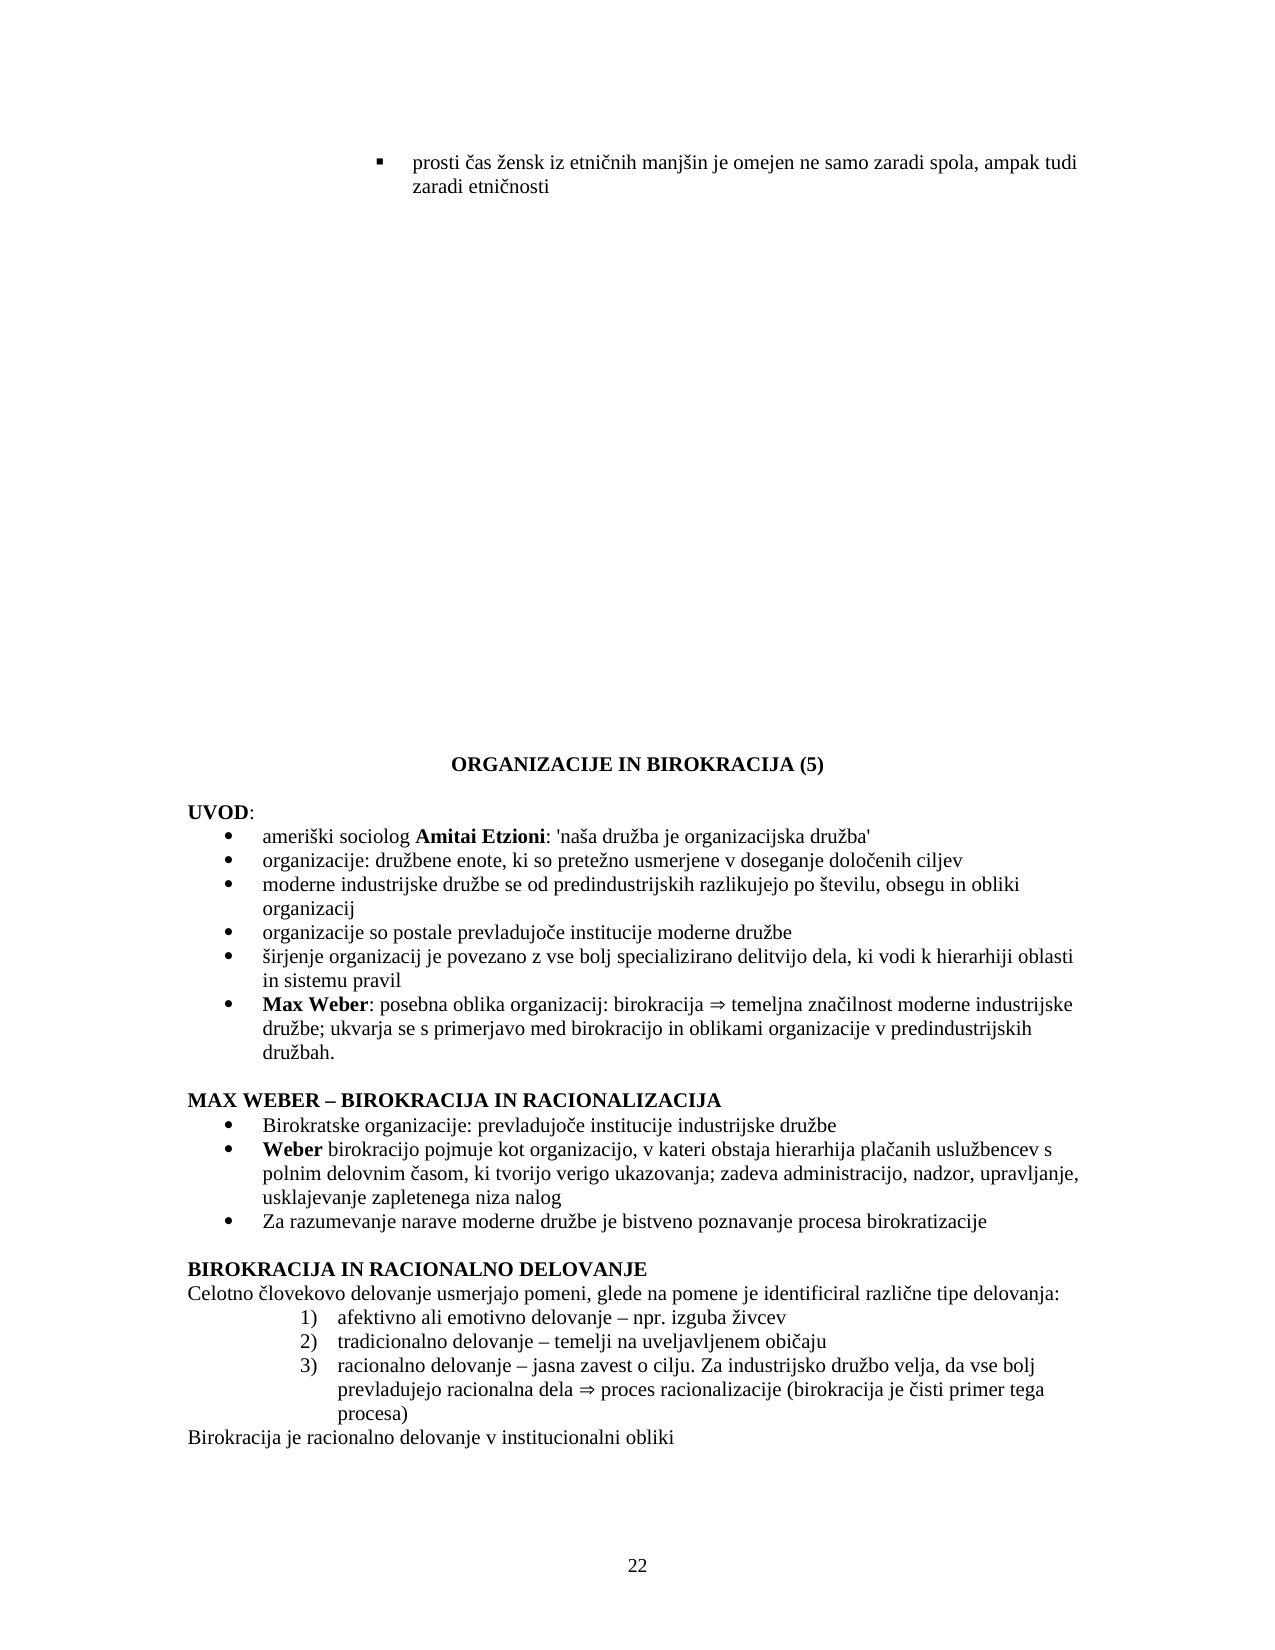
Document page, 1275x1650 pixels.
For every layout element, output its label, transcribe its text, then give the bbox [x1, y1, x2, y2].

list Weber birokracijo pojmuje kot organizacijo, v kateri obstaja hierarhija plačanih uslužbencev s polnim delovnim časom, ki tvorijo verigo ukazovanja; zadeva administracijo, nadzor, upravljanje, usklajevanje zapletenega niza nalog [225, 1137, 1087, 1209]
text UVOD: [187, 800, 1087, 824]
subtitle Birokracija in racionalno delovanje [187, 1257, 1087, 1281]
list afektivno ali emotivno delovanje – npr. izguba živcev [300, 1305, 1087, 1329]
list moderne industrijske družbe se od predindustrijskih razlikujejo po številu, obsegu in obliki organizacij [225, 872, 1087, 920]
list ameriški sociolog Amitai Etzioni: 'naša družba je organizacijska družba' [225, 824, 1087, 848]
text ORGANIZACIJE IN BIROKRACIJA (5) [187, 752, 1087, 776]
list širjenje organizacij je povezano z vse bolj specializirano delitvijo dela, ki vodi k hierarhiji oblasti in sistemu pravil [225, 944, 1087, 992]
list tradicionalno delovanje – temelji na uveljavljenem običaju [300, 1329, 1087, 1353]
list Birokratske organizacije: prevladujoče institucije industrijske družbe [225, 1112, 1087, 1137]
list organizacije: družbene enote, ki so pretežno usmerjene v doseganje določenih ciljev [225, 848, 1087, 872]
list organizacije so postale prevladujoče institucije moderne družbe [225, 920, 1087, 944]
list Za razumevanje narave moderne družbe je bistveno poznavanje procesa birokratizacije [225, 1209, 1087, 1233]
subtitle MAX WEBER – BIROKRACIJA IN RACIONALIZACIJA [187, 1088, 1087, 1112]
list racionalno delovanje – jasna zavest o cilju. Za industrijsko družbo velja, da vse bolj prevladujejo racionalna dela  proces racionalizacije (birokracija je čisti primer tega procesa) [300, 1353, 1087, 1425]
text Birokracija je racionalno delovanje v institucionalni obliki [187, 1425, 1087, 1449]
text Celotno človekovo delovanje usmerjajo pomeni, glede na pomene je identificiral različne tipe delovanja: [187, 1281, 1087, 1305]
list prosti čas žensk iz etničnih manjšin je omejen ne samo zaradi spola, ampak tudi zaradi etničnosti [375, 150, 1087, 198]
list Max Weber: posebna oblika organizacij: birokracija  temeljna značilnost moderne industrijske družbe; ukvarja se s primerjavo med birokracijo in oblikami organizacije v predindustrijskih družbah. [225, 992, 1087, 1064]
